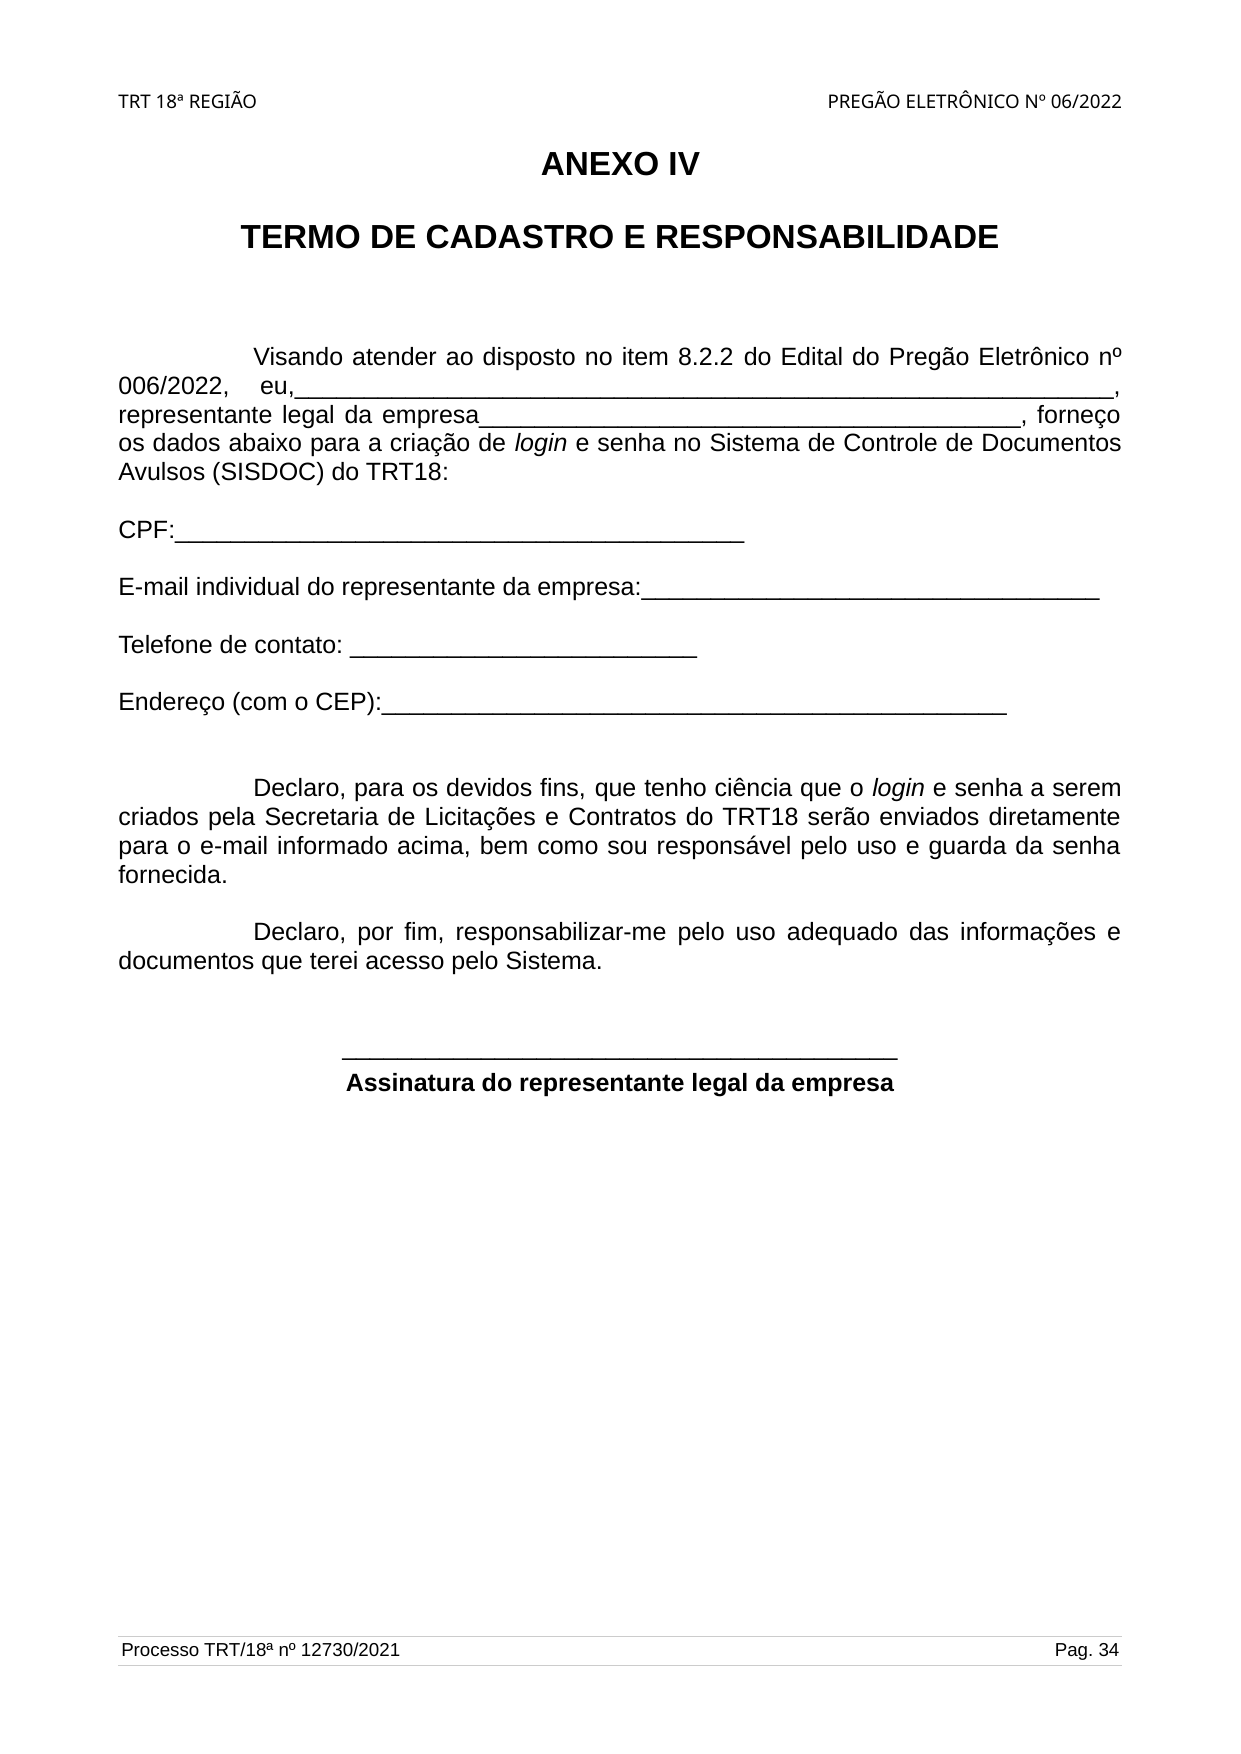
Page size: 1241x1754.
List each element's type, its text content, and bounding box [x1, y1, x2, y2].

text Visando atender ao disposto no item 8.2.2 do Edital do Pregão Eletrônico nº 006/2022, eu,___________________________________________________________, representante legal da empresa_______________________________________, forneço os dados abaixo para a criação de login e senha no Sistema de Controle de Documentos Avulsos (SISDOC) do TRT18: [118, 342, 1122, 486]
text Endereço (com o CEP):_____________________________________________ [118, 687, 1122, 716]
text Assinatura do representante legal da empresa [118, 1061, 1122, 1096]
text ANEXO IV [118, 143, 1122, 182]
text E-mail individual do representante da empresa:_________________________________ [118, 572, 1122, 601]
text TERMO DE CADASTRO E RESPONSABILIDADE [118, 217, 1122, 256]
text Declaro, por fim, responsabilizar-me pelo uso adequado das informações e documentos que terei acesso pelo Sistema. [118, 917, 1122, 974]
text Telefone de contato: _________________________ [118, 629, 1122, 658]
text CPF:_________________________________________ [118, 514, 1122, 543]
text Declaro, para os devidos fins, que tenho ciência que o login e senha a serem criados pela Secretaria de Licitações e Contratos do TRT18 serão enviados diretamente para o e-mail informado acima, bem como sou responsável pelo uso e guarda da senha fornecida. [118, 773, 1122, 888]
text ________________________________________ [118, 1032, 1122, 1061]
